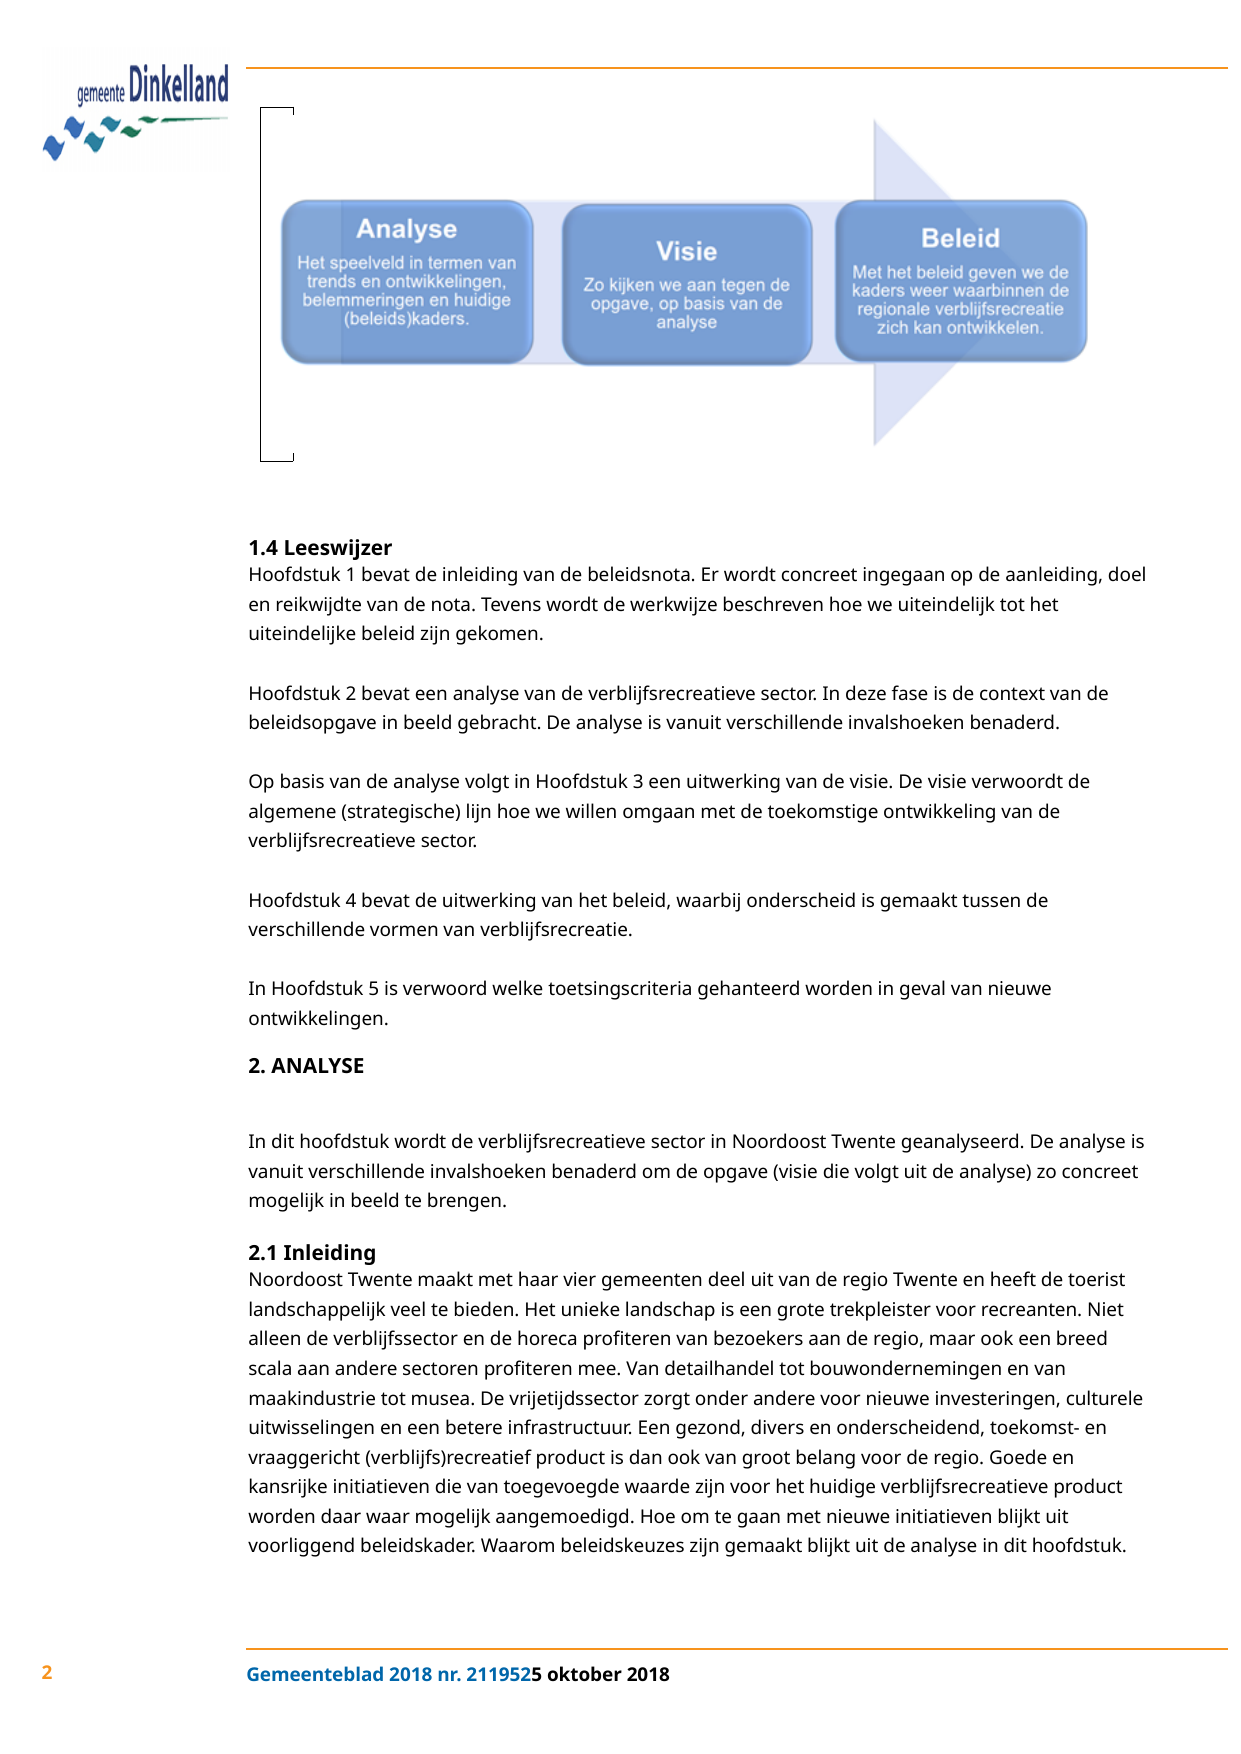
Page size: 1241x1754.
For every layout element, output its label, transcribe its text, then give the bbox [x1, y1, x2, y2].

text In Hoofdstuk 5 is verwoord welke toetsingscriteria gehanteerd worden in geval van nieuwe ontwikkelingen. [248, 976, 1152, 1031]
text Op basis van de analyse volgt in Hoofdstuk 3 een uitwerking van de visie. De visie verwoordt de algemene (strategische) lijn hoe we willen omgaan met de toekomstige ontwikkeling van de verblijfsrecreatieve sector. [248, 768, 1152, 853]
text 1.4 Leeswijzer [248, 533, 1152, 561]
picture [268, 115, 1096, 453]
picture [41, 47, 231, 172]
text In dit hoofdstuk wordt de verblijfsrecreatieve sector in Noordoost Twente geanalyseerd. De analyse is vanuit verschillende invalshoeken benaderd om de opgave (visie die volgt uit de analyse) zo concreet mogelijk in beeld te brengen. [248, 1128, 1152, 1213]
text Hoofdstuk 2 bevat een analyse van de verblijfsrecreatieve sector. In deze fase is de context van de beleidsopgave in beeld gebracht. De analyse is vanuit verschillende invalshoeken benaderd. [248, 680, 1152, 735]
text 2. ANALYSE [248, 1051, 1152, 1079]
text Hoofdstuk 4 bevat de uitwerking van het beleid, waarbij onderscheid is gemaakt tussen de verschillende vormen van verblijfsrecreatie. [248, 887, 1152, 942]
text Noordoost Twente maakt met haar vier gemeenten deel uit van de regio Twente en heeft de toerist landschappelijk veel te bieden. Het unieke landschap is een grote trekpleister voor recreanten. Niet alleen de verblijfssector en de horeca profiteren van bezoekers aan de regio, maar ook een breed scala aan andere sectoren profiteren mee. Van detailhandel tot bouwondernemingen en van maakindustrie tot musea. De vrijetijdssector zorgt onder andere voor nieuwe investeringen, culturele uitwisselingen en een betere infrastructuur. Een gezond, divers en onderscheidend, toekomst- en vraaggericht (verblijfs)recreatief product is dan ook van groot belang voor de regio. Goede en kansrijke initiatieven die van toegevoegde waarde zijn voor het huidige verblijfsrecreatieve product worden daar waar mogelijk aangemoedigd. Hoe om te gaan met nieuwe initiatieven blijkt uit voorliggend beleidskader. Waarom beleidskeuzes zijn gemaakt blijkt uit de analyse in dit hoofdstuk. [248, 1266, 1152, 1558]
text 2.1 Inleiding [248, 1238, 1152, 1266]
text Hoofdstuk 1 bevat de inleiding van de beleidsnota. Er wordt concreet ingegaan op de aanleiding, doel en reikwijdte van de nota. Tevens wordt de werkwijze beschreven hoe we uiteindelijk tot het uiteindelijke beleid zijn gekomen. [248, 561, 1152, 646]
